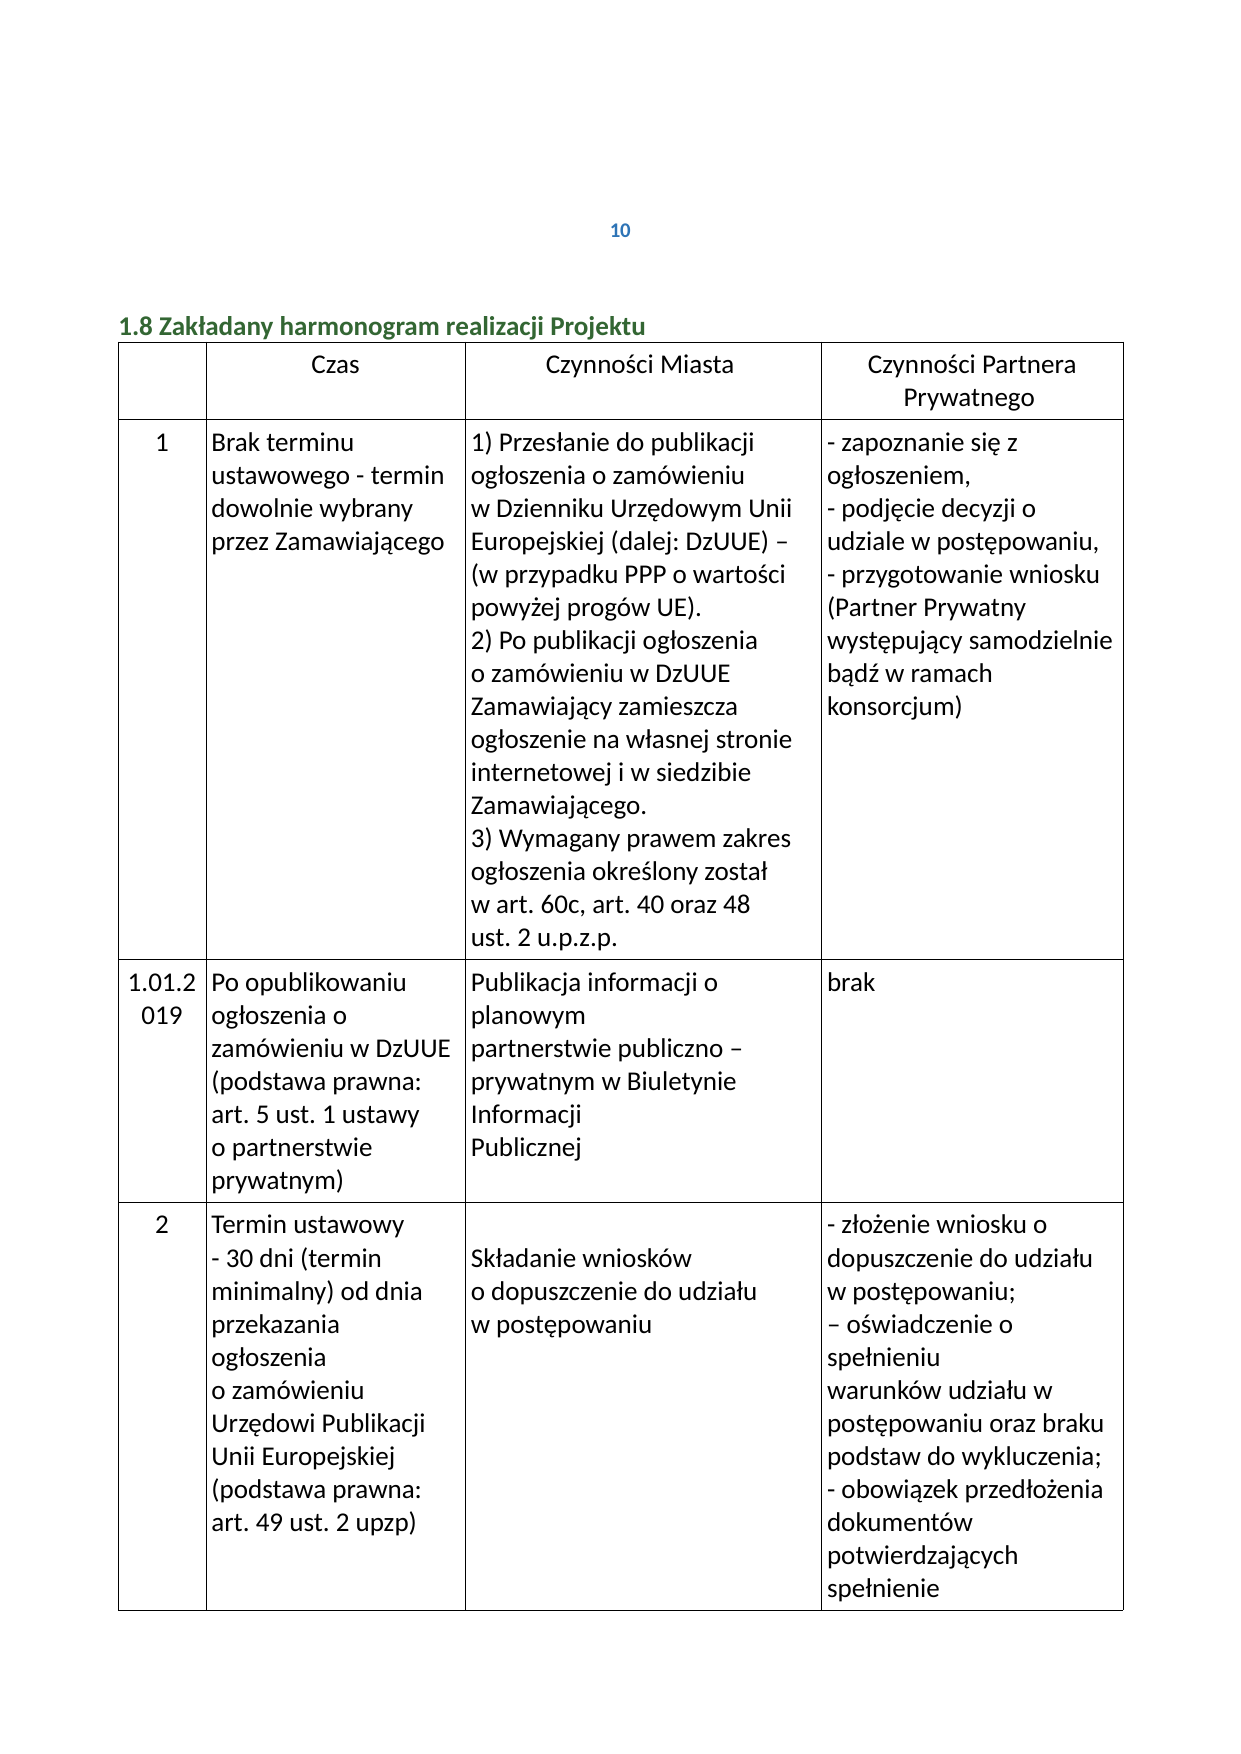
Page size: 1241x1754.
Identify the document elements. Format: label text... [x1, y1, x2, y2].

text 10 [118, 217, 1122, 243]
table_cell 2 [119, 1203, 206, 1610]
table_header [119, 343, 206, 419]
table_cell - zapoznanie się z ogłoszeniem, - podjęcie decyzji o udziale w postępowaniu, - przygotowanie wniosku (Partner Prywatny występujący samodzielnie bądź w ramach konsorcjum) [822, 420, 1123, 959]
table_cell Publikacja informacji o planowym partnerstwie publiczno – prywatnym w Biuletynie Informacji Publicznej [466, 960, 821, 1202]
table_header Czynności Partnera Prywatnego [822, 343, 1123, 419]
table_cell brak [822, 960, 1123, 1202]
table_cell Brak terminu ustawowego - termin dowolnie wybrany przez Zamawiającego [207, 420, 465, 959]
table_header Czynności Miasta [466, 343, 821, 419]
table_header Czas [207, 343, 465, 419]
table_cell Termin ustawowy - 30 dni (termin minimalny) od dnia przekazania ogłoszenia o zamówieniu Urzędowi Publikacji Unii Europejskiej (podstawa prawna: art. 49 ust. 2 upzp) [207, 1203, 465, 1610]
table_cell Składanie wniosków o dopuszczenie do udziału w postępowaniu [466, 1203, 821, 1610]
text 1.8 Zakładany harmonogram realizacji Projektu [118, 309, 1122, 342]
table_cell 1 [119, 420, 206, 959]
table_cell Po opublikowaniu ogłoszenia o zamówieniu w DzUUE (podstawa prawna: art. 5 ust. 1 ustawy o partnerstwie prywatnym) [207, 960, 465, 1202]
table_cell - złożenie wniosku o dopuszczenie do udziału w postępowaniu; – oświadczenie o spełnieniu warunków udziału w postępowaniu oraz braku podstaw do wykluczenia; - obowiązek przedłożenia dokumentów potwierdzających spełnienie [822, 1203, 1123, 1610]
table_cell 1.01.2019 [119, 960, 206, 1202]
table_cell 1) Przesłanie do publikacji ogłoszenia o zamówieniu w Dzienniku Urzędowym Unii Europejskiej (dalej: DzUUE) – (w przypadku PPP o wartości powyżej progów UE). 2) Po publikacji ogłoszenia o zamówieniu w DzUUE Zamawiający zamieszcza ogłoszenie na własnej stronie internetowej i w siedzibie Zamawiającego. 3) Wymagany prawem zakres ogłoszenia określony został w art. 60c, art. 40 oraz 48 ust. 2 u.p.z.p. [466, 420, 821, 959]
